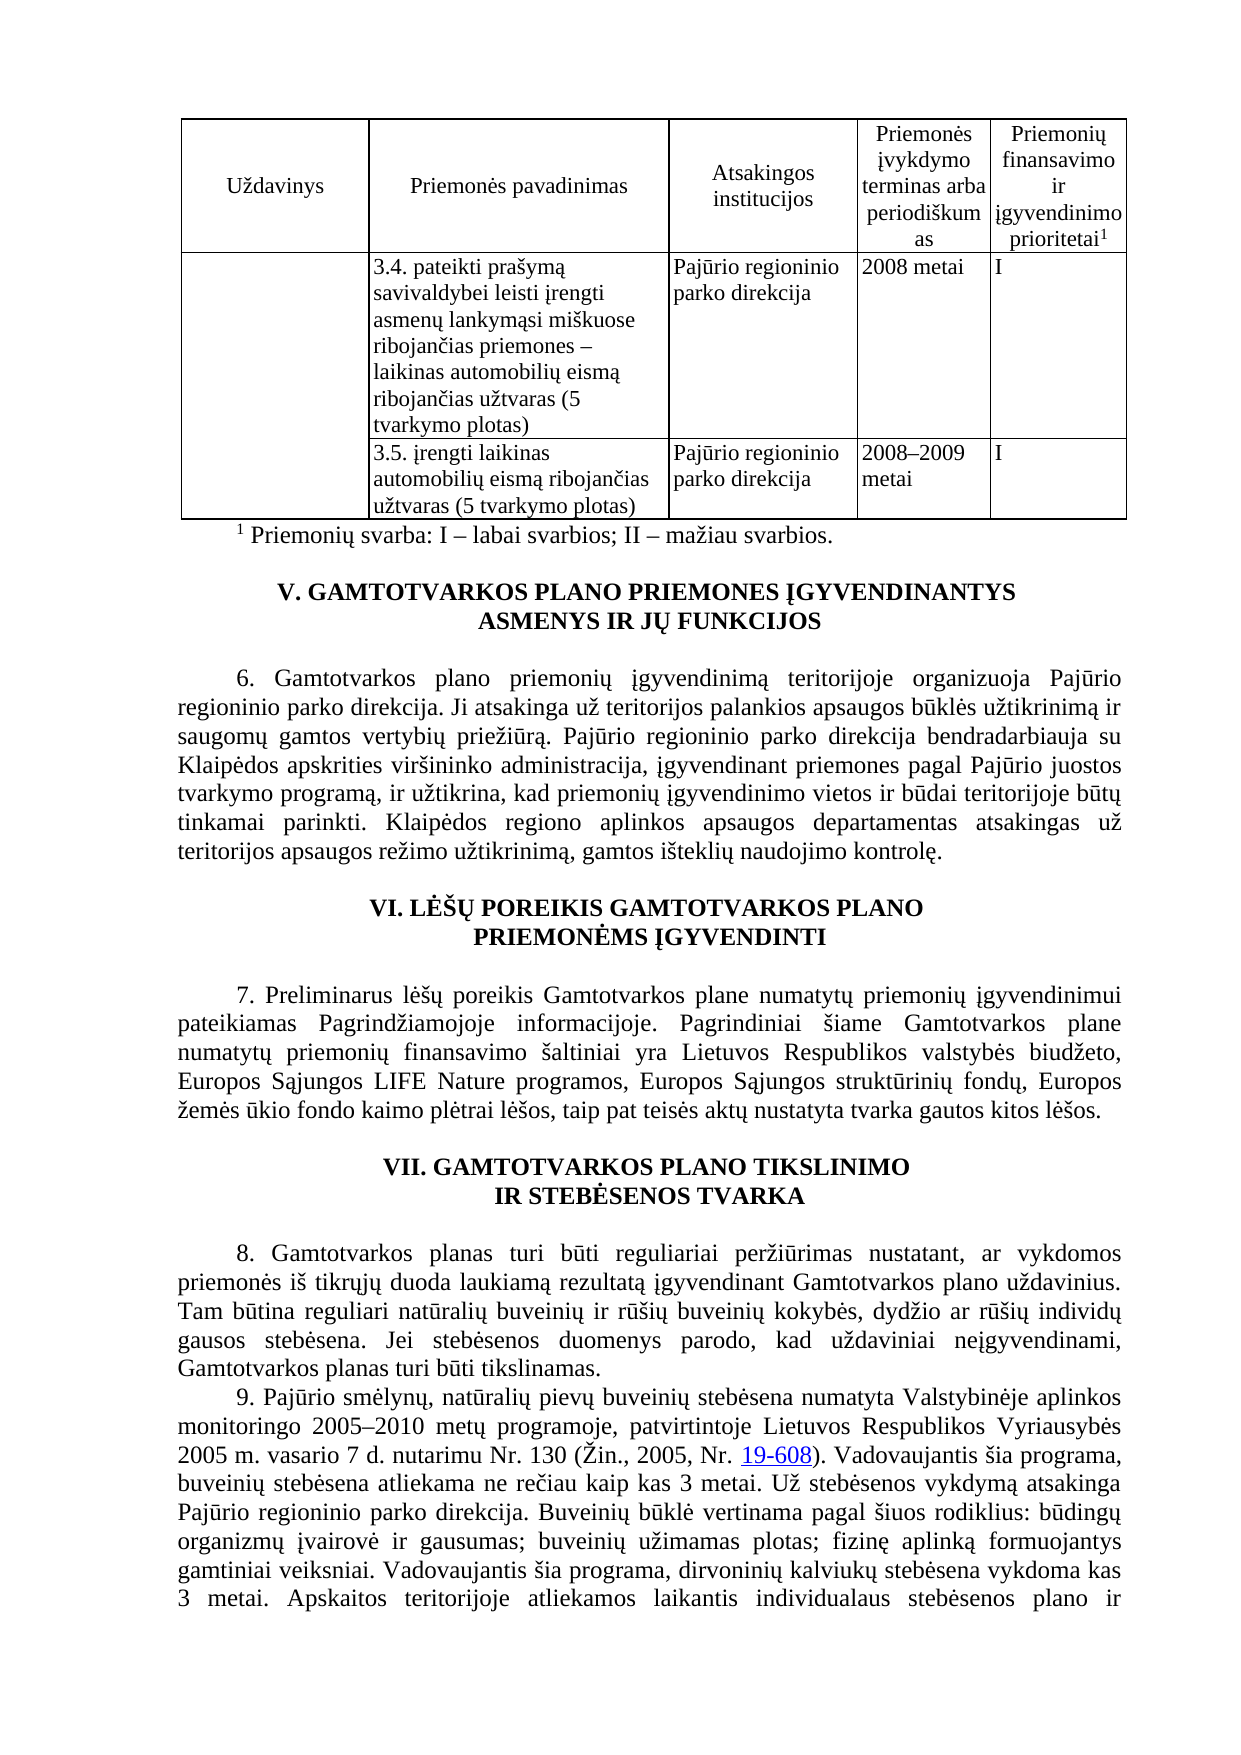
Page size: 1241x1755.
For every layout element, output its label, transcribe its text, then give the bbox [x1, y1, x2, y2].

table_header Priemonės pavadinimas [370, 120, 668, 251]
table_cell I [991, 253, 1126, 437]
text 7. Preliminarus lėšų poreikis Gamtotvarkos plane numatytų priemonių įgyvendinimui pateikiamas Pagrindžiamojoje informacijoje. Pagrindiniai šiame Gamtotvarkos plane numatytų priemonių finansavimo šaltiniai yra Lietuvos Respublikos valstybės biudžeto, Europos Sąjungos LIFE Nature programos, Europos Sąjungos struktūrinių fondų, Europos žemės ūkio fondo kaimo plėtrai lėšos, taip pat teisės aktų nustatyta tvarka gautos kitos lėšos. [177, 980, 1122, 1123]
table_cell I [991, 439, 1126, 518]
text 9. Pajūrio smėlynų, natūralių pievų buveinių stebėsena numatyta Valstybinėje aplinkos monitoringo 2005–2010 metų programoje, patvirtintoje Lietuvos Respublikos Vyriausybės 2005 m. vasario 7 d. nutarimu Nr. 130 (Žin., 2005, Nr. 19-608). Vadovaujantis šia programa, buveinių stebėsena atliekama ne rečiau kaip kas 3 metai. Už stebėsenos vykdymą atsakinga Pajūrio regioninio parko direkcija. Buveinių būklė vertinama pagal šiuos rodiklius: būdingų organizmų įvairovė ir gausumas; buveinių užimamas plotas; fizinę aplinką formuojantys gamtiniai veiksniai. Vadovaujantis šia programa, dirvoninių kalviukų stebėsena vykdoma kas 3 metai. Apskaitos teritorijoje atliekamos laikantis individualaus stebėsenos plano ir [177, 1382, 1122, 1612]
table_cell Pajūrio regioninio parko direkcija [670, 253, 857, 437]
table_cell [182, 253, 368, 518]
text VII. GAMTOTVARKOS PLANO TIKSLINIMO IR STEBĖSENOS TVARKA [177, 1152, 1122, 1210]
table_header Atsakingos institucijos [670, 120, 857, 251]
table_cell 2008–2009 metai [858, 439, 990, 518]
table_header Uždavinys [182, 120, 368, 251]
table_cell 2008 metai [858, 253, 990, 437]
text 1 Priemonių svarba: I – labai svarbios; II – mažiau svarbios. [177, 520, 1122, 548]
text V. GAMTOTVARKOS PLANO PRIEMONES ĮGYVENDINANTYS ASMENYS IR JŲ FUNKCIJOS [177, 577, 1122, 635]
text VI. LĖŠŲ POREIKIS GAMTOTVARKOS PLANO PRIEMONĖMS ĮGYVENDINTI [177, 893, 1122, 951]
text 6. Gamtotvarkos plano priemonių įgyvendinimą teritorijoje organizuoja Pajūrio regioninio parko direkcija. Ji atsakinga už teritorijos palankios apsaugos būklės užtikrinimą ir saugomų gamtos vertybių priežiūrą. Pajūrio regioninio parko direkcija bendradarbiauja su Klaipėdos apskrities viršininko administracija, įgyvendinant priemones pagal Pajūrio juostos tvarkymo programą, ir užtikrina, kad priemonių įgyvendinimo vietos ir būdai teritorijoje būtų tinkamai parinkti. Klaipėdos regiono aplinkos apsaugos departamentas atsakingas už teritorijos apsaugos režimo užtikrinimą, gamtos išteklių naudojimo kontrolę. [177, 663, 1122, 865]
text 8. Gamtotvarkos planas turi būti reguliariai peržiūrimas nustatant, ar vykdomos priemonės iš tikrųjų duoda laukiamą rezultatą įgyvendinant Gamtotvarkos plano uždavinius. Tam būtina reguliari natūralių buveinių ir rūšių buveinių kokybės, dydžio ar rūšių individų gausos stebėsena. Jei stebėsenos duomenys parodo, kad uždaviniai neįgyvendinami, Gamtotvarkos planas turi būti tikslinamas. [177, 1238, 1122, 1382]
table_cell Pajūrio regioninio parko direkcija [670, 439, 857, 518]
